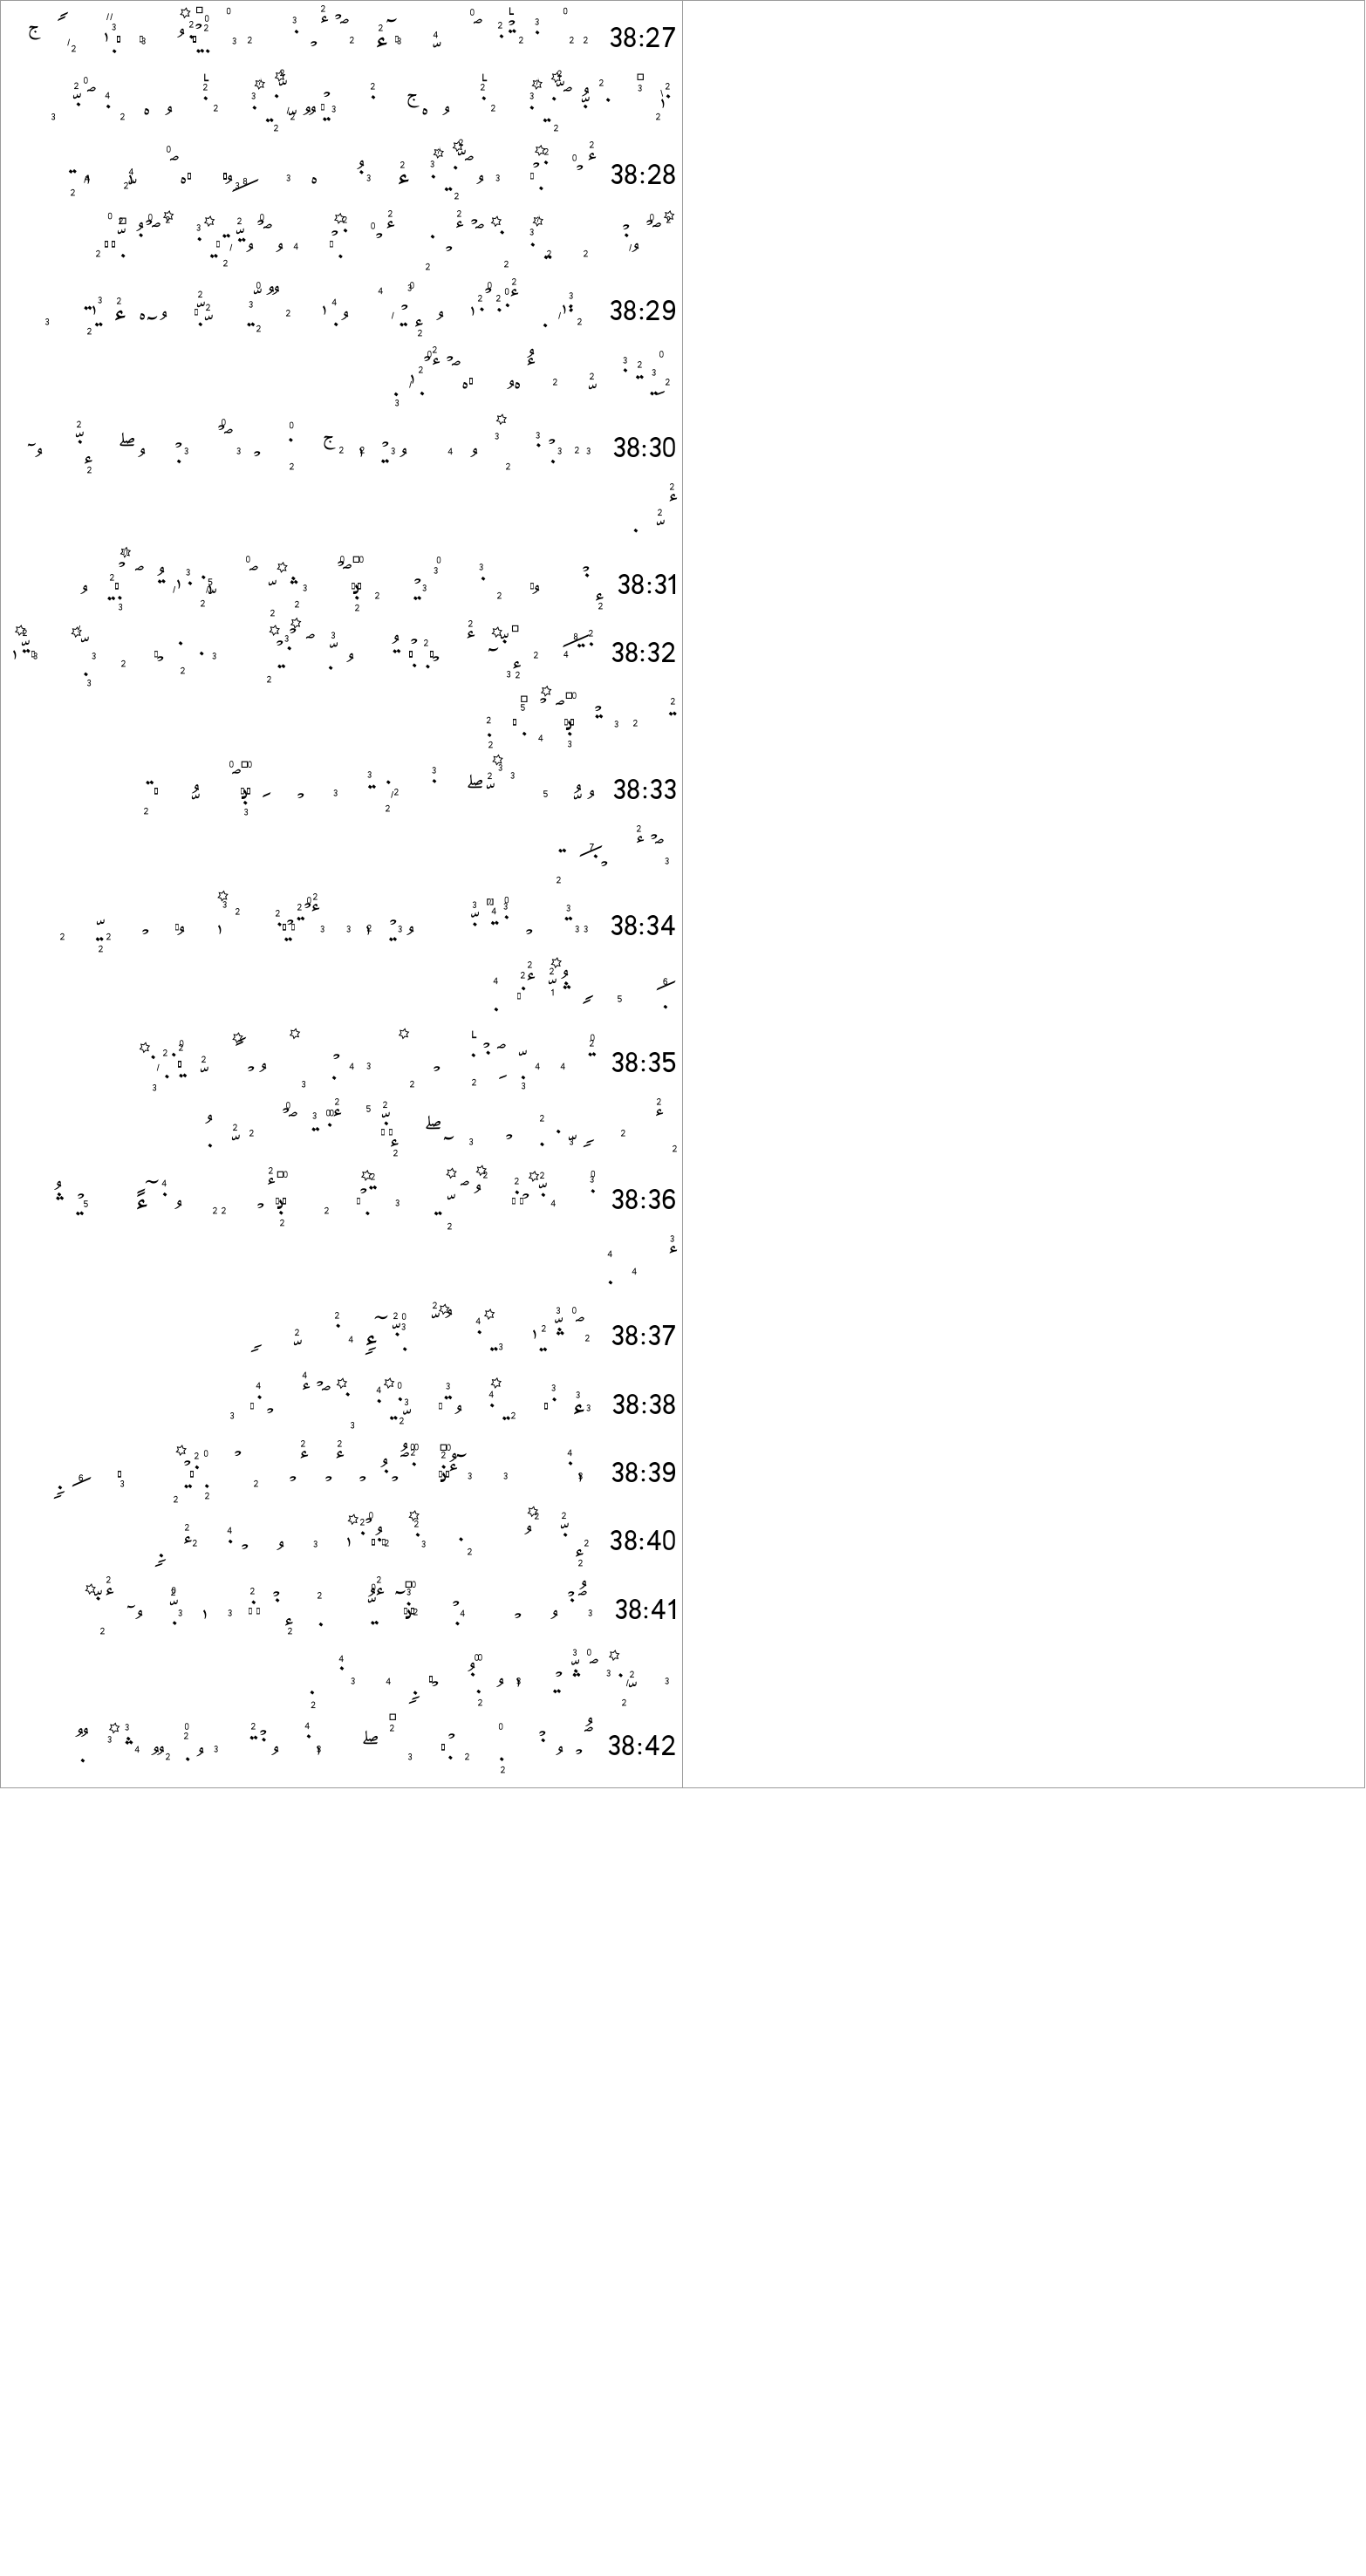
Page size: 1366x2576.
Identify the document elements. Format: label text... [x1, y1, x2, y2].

table_header 38:27 وََمََاـ خَََلََقْنََـا ٱلسََََّمَََٜآءََ وََٱلْأََرْضَََ وََمَََاـ ـبََيْٜٜٜٜٜنََهُمَََٜا ٜٜٜبَََٰــطِِـلًۭا ۚ ذََٰلِِكَََ ظََنُّ ٱلََّذِِينَََ كََفََرُوا۟ ۚ فََوَََيْٜلٌۭ لِِّـلََّذِِينَََ كََفََرُوا۟ مِِنََََ ٱلنََّـارِِِ 38:28 أََمْـ نََجْٜعَََــلُ ٱلََّذِِينَََ ءََامَََـــنُوا۟ وَََعََََََََــــمِِِلُٜٜٜٜٜٜٜٜوٜٜا۟ ٱلصََََّٰــلِِحََََٰــتِِ كََٱلْمُـفْسِِدِِينَََ فِِى ٱلْأََرْضِِ أََمْـ نََجْٜعََََـلُ ٱلْمُتََّــقِِٜينَََ كََٱلْفُجََّٜٜاٜٜرِِ 38:29 كِِٺَََٰــبٌ أََنزََلْنََٰــهُ إِِلَََيْــكََََ ـمُبََََٰـــرََكٌۭ لِِّيَََــدََّبََّٜرُوٓا۟ ءََايَََٰــتِِـهِِِۦ وََلِيَََــتََذَََكََّـــرََ أُو۟لُوٜٜا۟ ٱلْأََلْبََٰــبِِِ 38:30 وَََوََهَََبْــنَََا لِِدَََاوُۥدََََ سُلَََيْـمََٰــنََ ۚ ـنِِعْــمَََ ٱلْعَََـــبْدُ ۖ إِِنََّــهُۥٓ أََوََّابٌ 38:31 إِِذْ عُٜرِِضَََ عَََلَََيْـهِِ ٜٜبِِٜٱلْعَََشِِىِِّ ٱلصَََََّٰـــفِِنَََٰـــتُ ٱلْجِِِٜٜيََــادُ 38:32 فََقََََََََــــالََ إِِنِِِّىٓ أََحْٜٜبََـبْٜٜٜتُ حُبَََّ ٱلْخَََيْرِِ عَََن ذِِكْٜرِِ رَََبِِِّى حَََٜتََّىٰ تََوََارَََتْ ٜٜبِِِٜٱلْحِِِِجَََََٜٜاـــبِِ 38:33 رُدُّوهَََََا عَََلَََىََّ ۖ فَََطََــفِِقَََ مَََسْحًۢا ٜٜبِِِٜٱلسُّوٜٜقِِ وَََٱلْأََعْنَََََََــــاقِِ 38:34 وَََلَََقَََدْ فَََتََََــــنَََّــا سُلَََيْـمََٰــنَََ وَََأََـلْقََٜيْٜٜنََــا عََلَََىٰ كُٜرْسِِـيِِّهِِۦ جََََََسَََََدًۭا ثُمََّــ أََنََٜابََََ 38:35 قََالََََ رََََبِِِّ ٱِغْفِِرْ لِِى وَََهََََبْ لِِِى مُلْكًۭا لََّا ـيََٜٜٜنۢبََـغِِِى لِِأََحََدٍۢ مِِِّنۢ ــبََعْـدِِِىٓ ۖ إِِٜنََّٜكَََََ أََـــــنتَََ ٱلْوََهََّابُ 38:36 فَََسََََخََّرْٜنََٜا لََهُ ٱلرِِّيــحَََــ تََجْٜرِِى ٜٜبِِٜأََـمْرِِهِِۦ رُخََََآٓءً حَََََيْثُ أَََصََََابََََ 38:37 وََٱلشَََّيََٰــطِِِينََََ كُلََّ بَََنََّــآٓءٍۢ وََََغََوََّاصٍۢ 38:38 وَََءَََاخَََٜٜرِِينََََ مُقَََٜرَََّـنِِينََََ فِِِى ٱلْأََََصْفََََٜادِِِ 38:39 هَََٰـذََََا عَََطَََآؤُٜٜنََٜا فََٱُـمْنُـنْ أََوْ أََمْسِِكْ ـبِِغََٜٜيْرِِ حِِِٜٜسََََََابٍۢ 38:40 وََإِِنََّ لََهُۥ عِِندَََنََا لََٜزُٜٜـلْفََىٰ وَََحُسْنََََ مََـََٔابٍۢ 38:41 وَََٱُذْكُرْ عََََبْـدََٜٜنَََٜآ أََـيُّوبََ إِِذْ ٜنََٜادَََىٰ رَََبََّهُۥٓ أََنِِّى مَََسََّـنِِىَََ ٱلشَََّـيْطَََٰـــنُ ــــبِِنُصْٜٜبٍۢ وََََعَََذََََابٍٍ 38:42 ٱُرْكُضْ بِِرِِجْٜٜلِِِكََ ۖ هَََٰـذََََـا مُغْتََسَََلٌۢ بََارِِدٌۭ وََََشَََرَََابٌۭ [1, 1, 682, 1787]
table_header [683, 1, 1364, 1787]
